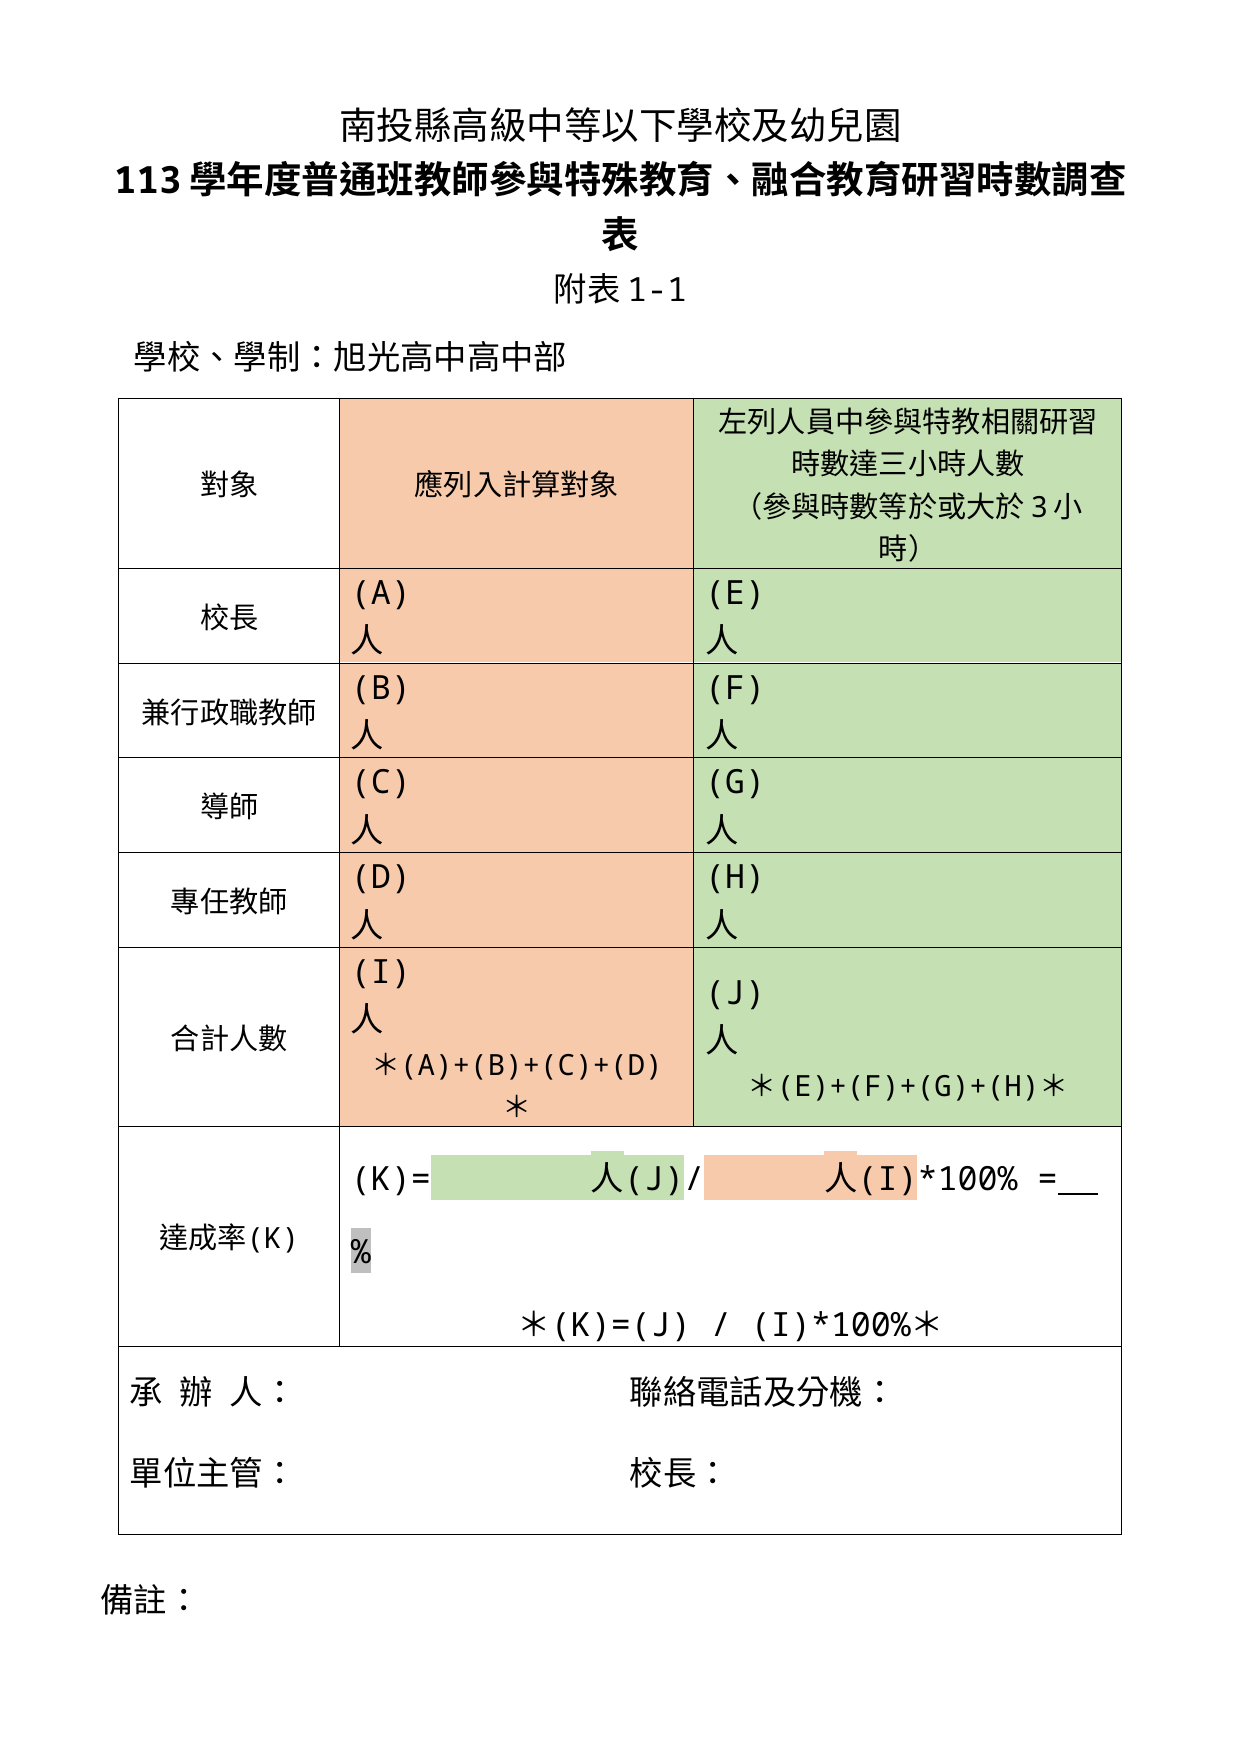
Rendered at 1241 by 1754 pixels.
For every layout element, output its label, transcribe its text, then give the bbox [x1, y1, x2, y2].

table_cell (G) 人 [694, 758, 1121, 852]
table_cell (C) 人 [340, 758, 693, 852]
table_header 應列入計算對象 [340, 399, 693, 568]
text 學校、學制：旭光高中高中部 [100, 331, 1140, 379]
table_cell 合計人數 [119, 948, 339, 1126]
table_cell (I) 人 ＊(A)+(B)+(C)+(D) ＊ [340, 948, 693, 1126]
table_cell 承 辦 人： 聯絡電話及分機： 單位主管： 校長： [119, 1347, 1121, 1534]
table_cell (B) 人 [340, 664, 693, 757]
table_cell (F) 人 [694, 664, 1121, 757]
text 附表1-1 [100, 259, 1140, 311]
text 備註： [100, 1574, 1140, 1622]
table_header 左列人員中參與特教相關研習時數達三小時人數 （參與時數等於或大於3小時） [694, 399, 1121, 568]
table_cell (D) 人 [340, 853, 693, 947]
table_cell (K)= 人(J)/ 人(I)*100% = % ＊(K)=(J) / (I)*100%＊ [340, 1127, 1121, 1346]
text 113學年度普通班教師參與特殊教育、融合教育研習時數調查表 [100, 150, 1140, 259]
table_cell 專任教師 [119, 853, 339, 947]
table_cell (E) 人 [694, 569, 1121, 662]
table_cell (H) 人 [694, 853, 1121, 947]
table_cell 校長 [119, 569, 339, 662]
table_header 對象 [119, 399, 339, 568]
table_cell 導師 [119, 758, 339, 852]
table_cell (J) 人 ＊(E)+(F)+(G)+(H)＊ [694, 948, 1121, 1126]
table_cell 兼行政職教師 [119, 664, 339, 757]
table_cell 達成率(K) [119, 1127, 339, 1346]
table_cell (A) 人 [340, 569, 693, 662]
text 南投縣高級中等以下學校及幼兒園 [100, 96, 1140, 150]
